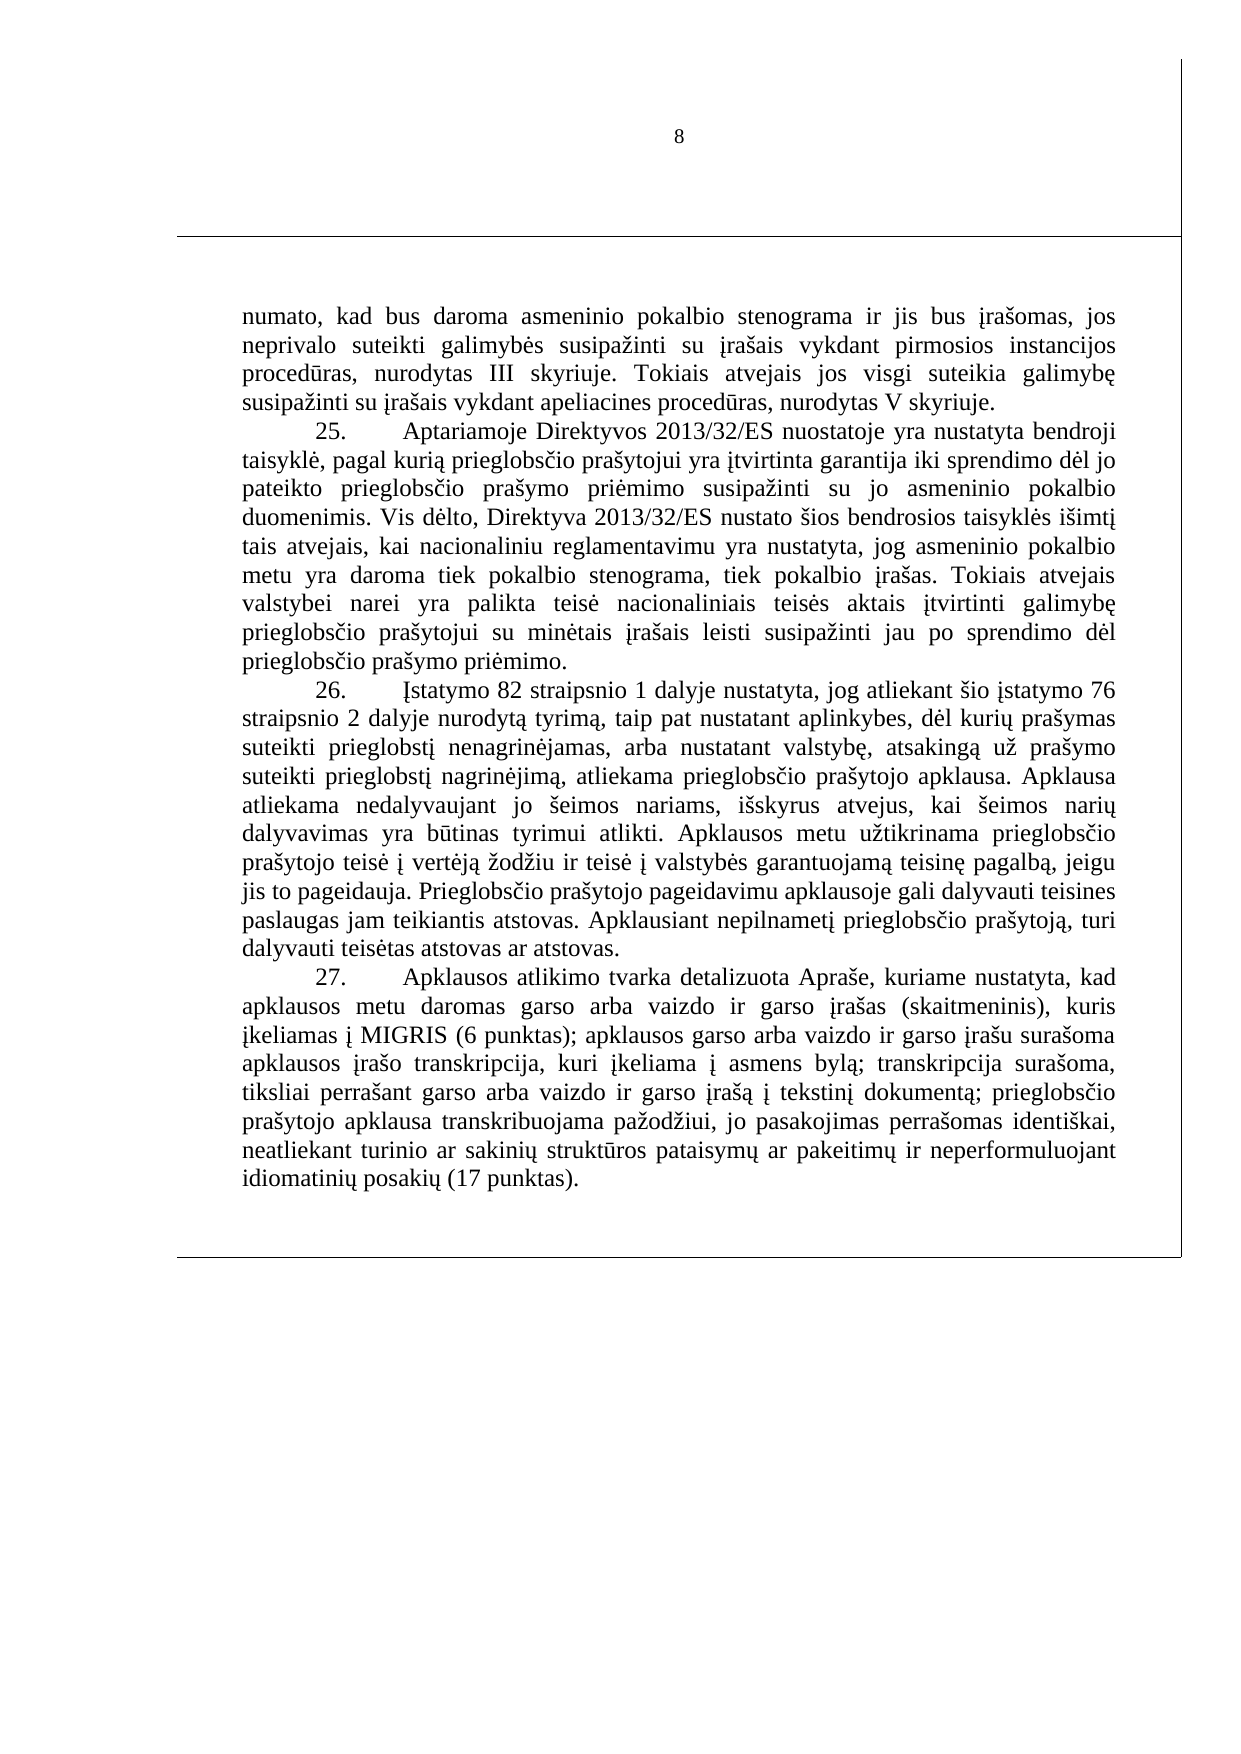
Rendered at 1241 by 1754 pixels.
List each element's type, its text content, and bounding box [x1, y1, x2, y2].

text 26. Įstatymo 82 straipsnio 1 dalyje nustatyta, jog atliekant šio įstatymo 76 straipsnio 2 dalyje nurodytą tyrimą, taip pat nustatant aplinkybes, dėl kurių prašymas suteikti prieglobstį nenagrinėjamas, arba nustatant valstybę, atsakingą už prašymo suteikti prieglobstį nagrinėjimą, atliekama prieglobsčio prašytojo apklausa. Apklausa atliekama nedalyvaujant jo šeimos nariams, išskyrus atvejus, kai šeimos narių dalyvavimas yra būtinas tyrimui atlikti. Apklausos metu užtikrinama prieglobsčio prašytojo teisė į vertėją žodžiu ir teisė į valstybės garantuojamą teisinę pagalbą, jeigu jis to pageidauja. Prieglobsčio prašytojo pageidavimu apklausoje gali dalyvauti teisines paslaugas jam teikiantis atstovas. Apklausiant nepilnametį prieglobsčio prašytoją, turi dalyvauti teisėtas atstovas ar atstovas. [177, 675, 1181, 962]
text numato, kad bus daroma asmeninio pokalbio stenograma ir jis bus įrašomas, jos neprivalo suteikti galimybės susipažinti su įrašais vykdant pirmosios instancijos procedūras, nurodytas III skyriuje. Tokiais atvejais jos visgi suteikia galimybę susipažinti su įrašais vykdant apeliacines procedūras, nurodytas V skyriuje. [177, 236, 1181, 416]
text 25. Aptariamoje Direktyvos 2013/32/ES nuostatoje yra nustatyta bendroji taisyklė, pagal kurią prieglobsčio prašytojui yra įtvirtinta garantija iki sprendimo dėl jo pateikto prieglobsčio prašymo priėmimo susipažinti su jo asmeninio pokalbio duomenimis. Vis dėlto, Direktyva 2013/32/ES nustato šios bendrosios taisyklės išimtį tais atvejais, kai nacionaliniu reglamentavimu yra nustatyta, jog asmeninio pokalbio metu yra daroma tiek pokalbio stenograma, tiek pokalbio įrašas. Tokiais atvejais valstybei narei yra palikta teisė nacionaliniais teisės aktais įtvirtinti galimybę prieglobsčio prašytojui su minėtais įrašais leisti susipažinti jau po sprendimo dėl prieglobsčio prašymo priėmimo. [177, 416, 1181, 675]
text 27. Apklausos atlikimo tvarka detalizuota Apraše, kuriame nustatyta, kad apklausos metu daromas garso arba vaizdo ir garso įrašas (skaitmeninis), kuris įkeliamas į MIGRIS (6 punktas); apklausos garso arba vaizdo ir garso įrašu surašoma apklausos įrašo transkripcija, kuri įkeliama į asmens bylą; transkripcija surašoma, tiksliai perrašant garso arba vaizdo ir garso įrašą į tekstinį dokumentą; prieglobsčio prašytojo apklausa transkribuojama pažodžiui, jo pasakojimas perrašomas identiškai, neatliekant turinio ar sakinių struktūros pataisymų ar pakeitimų ir neperformuluojant idiomatinių posakių (17 punktas). [177, 962, 1181, 1257]
